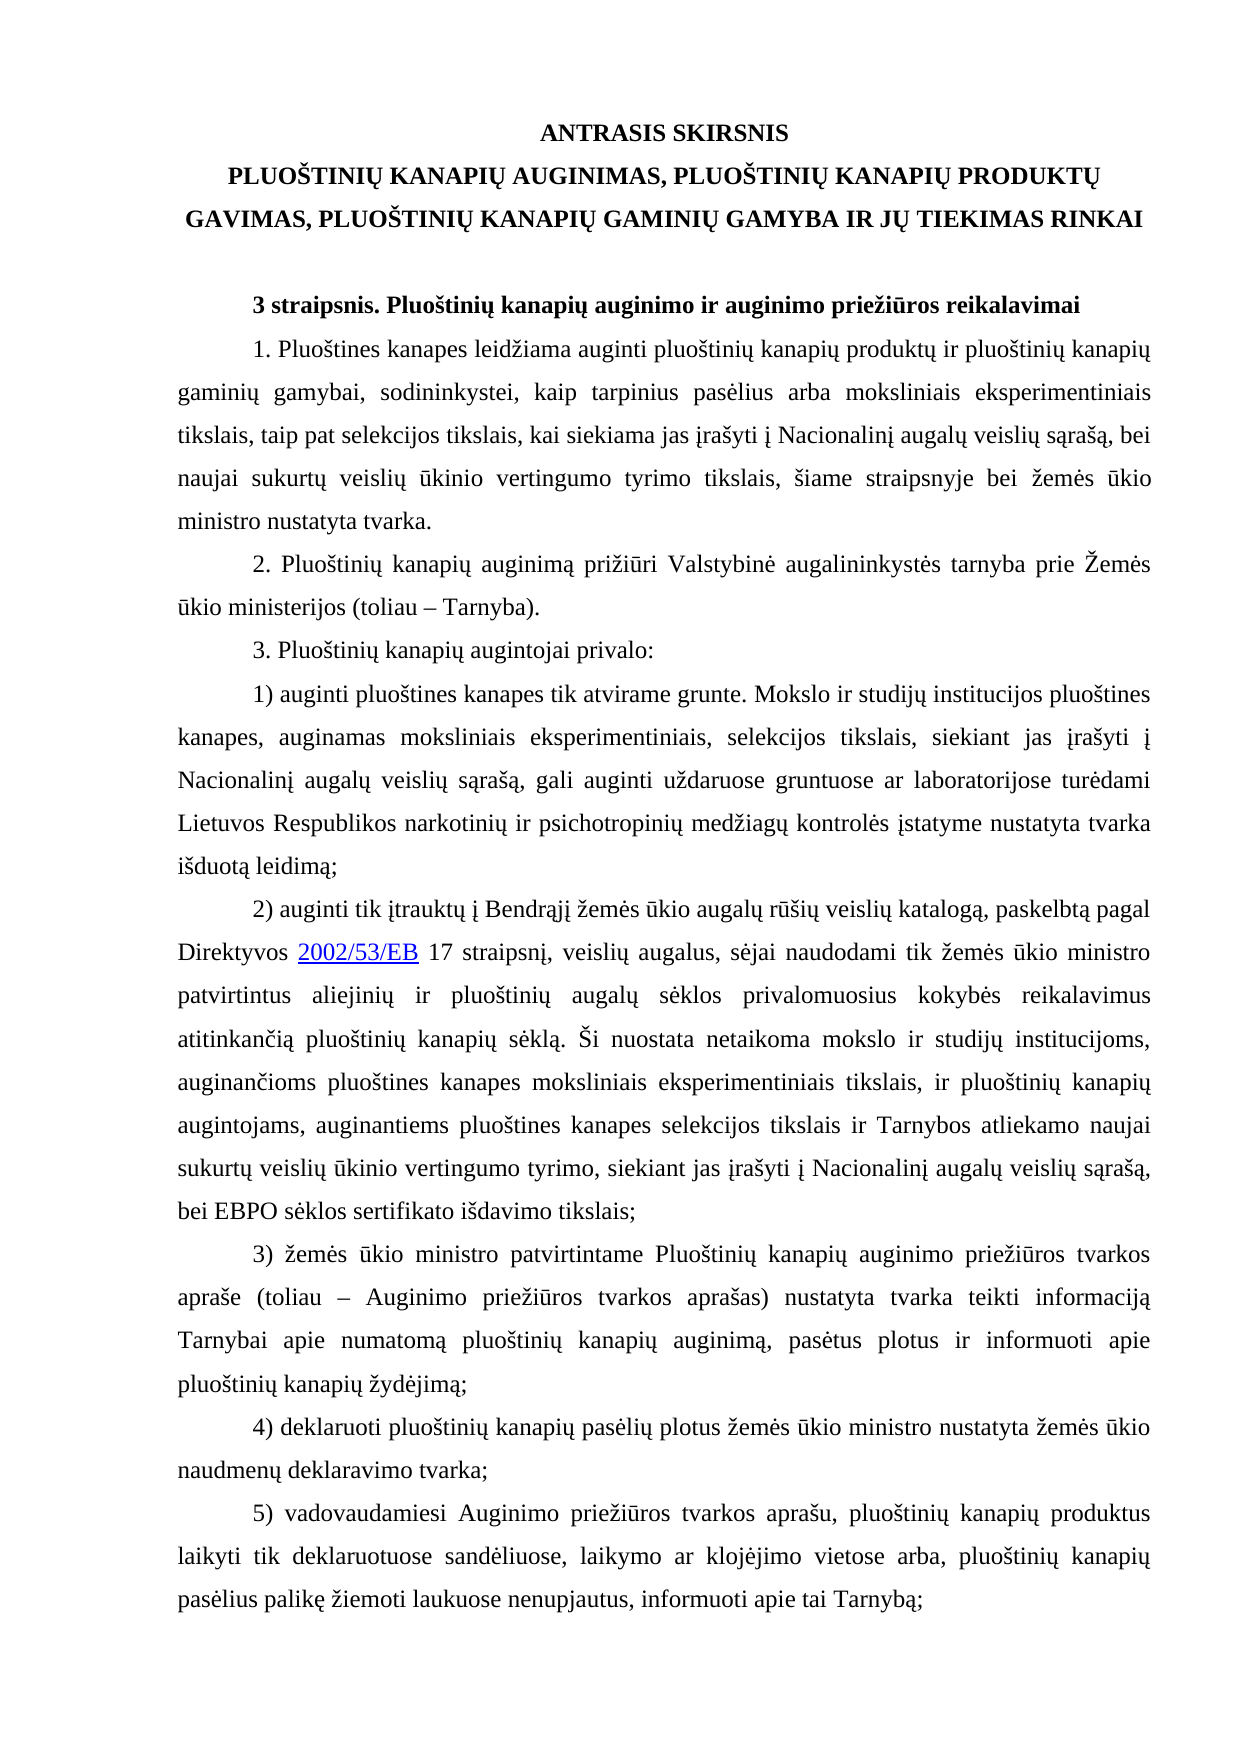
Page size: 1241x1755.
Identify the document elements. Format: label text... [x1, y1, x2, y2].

text 3 straipsnis. Pluoštinių kanapių auginimo ir auginimo priežiūros reikalavimai [177, 291, 1152, 319]
text 4) deklaruoti pluoštinių kanapių pasėlių plotus žemės ūkio ministro nustatyta žemės ūkio naudmenų deklaravimo tvarka; [177, 1412, 1152, 1484]
text 5) vadovaudamiesi Auginimo priežiūros tvarkos aprašu, pluoštinių kanapių produktus laikyti tik deklaruotuose sandėliuose, laikymo ar klojėjimo vietose arba, pluoštinių kanapių pasėlius palikę žiemoti laukuose nenupjautus, informuoti apie tai Tarnybą; [177, 1498, 1152, 1613]
text PLUOŠTINIŲ KANAPIŲ AUGINIMAS, PLUOŠTINIŲ KANAPIŲ PRODUKTŲ GAVIMAS, PLUOŠTINIŲ KANAPIŲ GAMINIŲ GAMYBA IR JŲ TIEKIMAS RINKAI [177, 161, 1152, 233]
text 3) žemės ūkio ministro patvirtintame Pluoštinių kanapių auginimo priežiūros tvarkos apraše (toliau – Auginimo priežiūros tvarkos aprašas) nustatyta tvarka teikti informaciją Tarnybai apie numatomą pluoštinių kanapių auginimą, pasėtus plotus ir informuoti apie pluoštinių kanapių žydėjimą; [177, 1239, 1152, 1397]
text ANTRASIS SKIRSNIS [177, 118, 1152, 147]
text 1. Pluoštines kanapes leidžiama auginti pluoštinių kanapių produktų ir pluoštinių kanapių gaminių gamybai, sodininkystei, kaip tarpinius pasėlius arba moksliniais eksperimentiniais tikslais, taip pat selekcijos tikslais, kai siekiama jas įrašyti į Nacionalinį augalų veislių sąrašą, bei naujai sukurtų veislių ūkinio vertingumo tyrimo tikslais, šiame straipsnyje bei žemės ūkio ministro nustatyta tvarka. [177, 334, 1152, 535]
text 2) auginti tik įtrauktų į Bendrąjį žemės ūkio augalų rūšių veislių katalogą, paskelbtą pagal Direktyvos 2002/53/EB 17 straipsnį, veislių augalus, sėjai naudodami tik žemės ūkio ministro patvirtintus aliejinių ir pluoštinių augalų sėklos privalomuosius kokybės reikalavimus atitinkančią pluoštinių kanapių sėklą. Ši nuostata netaikoma mokslo ir studijų institucijoms, auginančioms pluoštines kanapes moksliniais eksperimentiniais tikslais, ir pluoštinių kanapių augintojams, auginantiems pluoštines kanapes selekcijos tikslais ir Tarnybos atliekamo naujai sukurtų veislių ūkinio vertingumo tyrimo, siekiant jas įrašyti į Nacionalinį augalų veislių sąrašą, bei EBPO sėklos sertifikato išdavimo tikslais; [177, 894, 1152, 1225]
text 3. Pluoštinių kanapių augintojai privalo: [177, 636, 1152, 664]
text 1) auginti pluoštines kanapes tik atvirame grunte. Mokslo ir studijų institucijos pluoštines kanapes, auginamas moksliniais eksperimentiniais, selekcijos tikslais, siekiant jas įrašyti į Nacionalinį augalų veislių sąrašą, gali auginti uždaruose gruntuose ar laboratorijose turėdami Lietuvos Respublikos narkotinių ir psichotropinių medžiagų kontrolės įstatyme nustatyta tvarka išduotą leidimą; [177, 679, 1152, 880]
text 2. Pluoštinių kanapių auginimą prižiūri Valstybinė augalininkystės tarnyba prie Žemės ūkio ministerijos (toliau – Tarnyba). [177, 549, 1152, 621]
